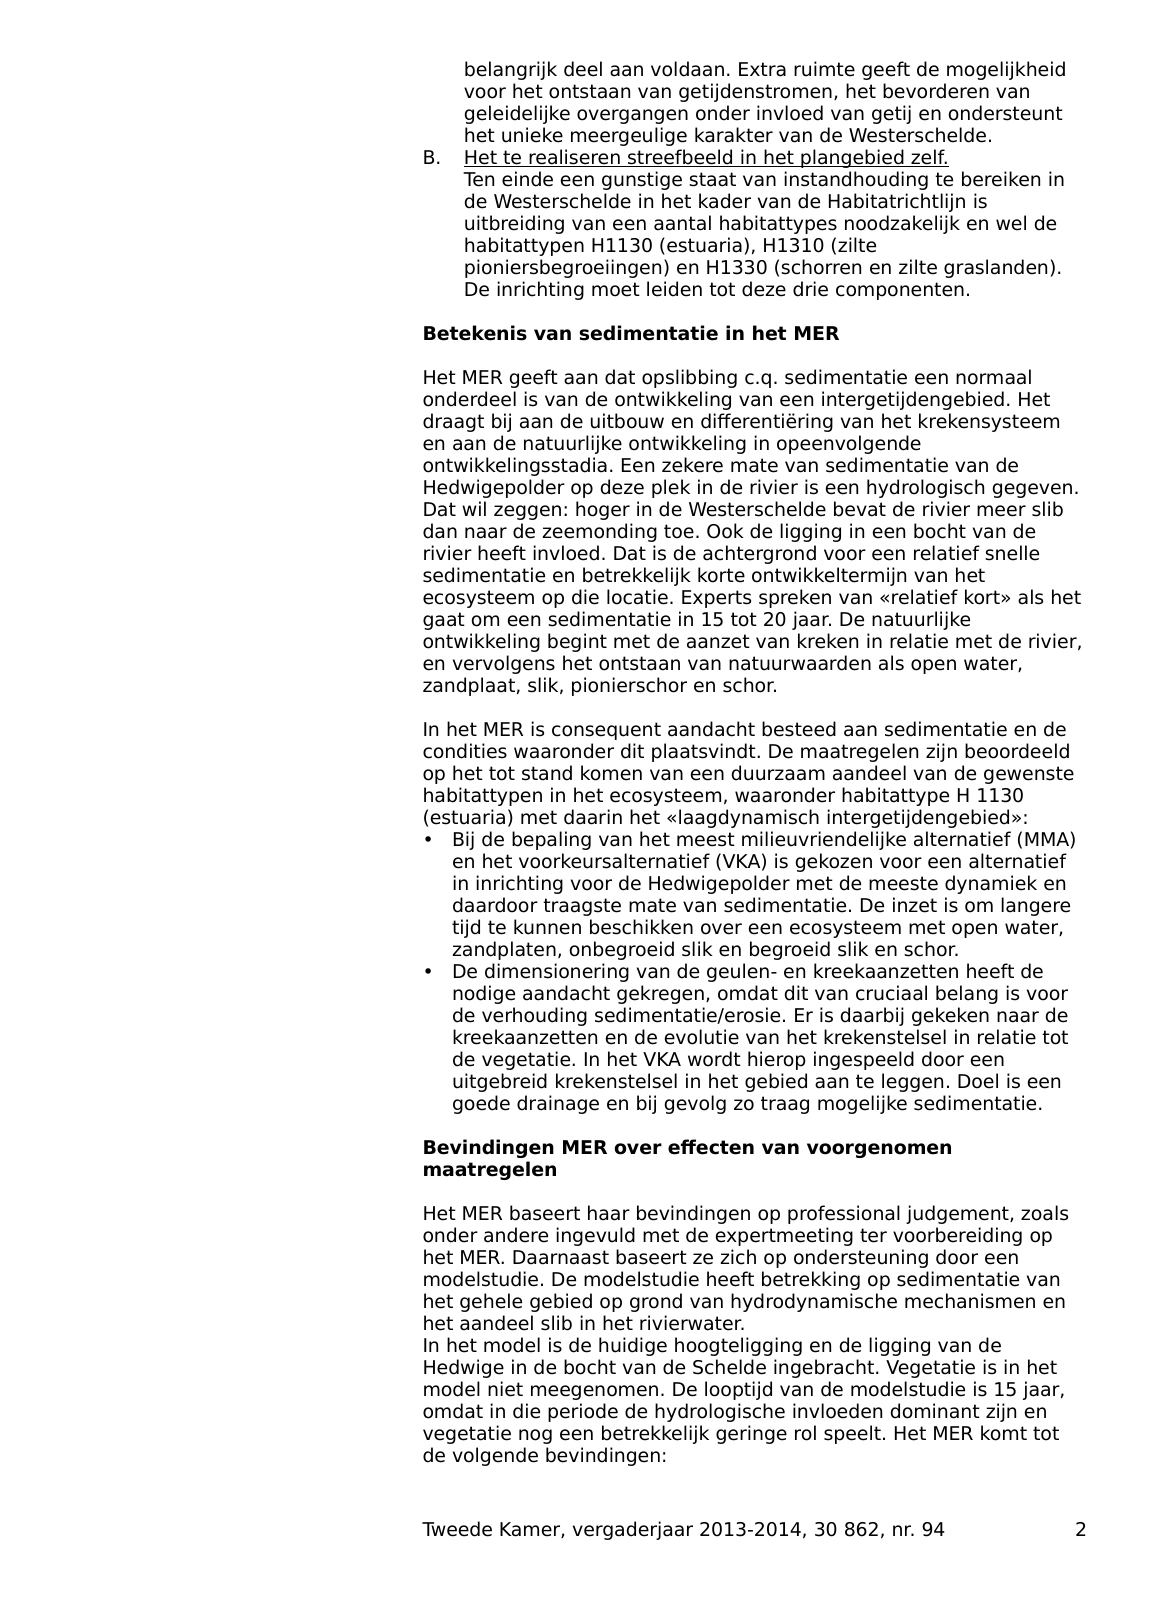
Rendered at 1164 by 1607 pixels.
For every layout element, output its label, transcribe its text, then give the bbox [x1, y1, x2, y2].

text belangrijk deel aan voldaan. Extra ruimte geeft de mogelijkheid voor het ontstaan van getijdenstromen, het bevorderen van geleidelijke overgangen onder invloed van getij en ondersteunt het unieke meergeulige karakter van de Westerschelde. [464, 59, 1087, 147]
text • Bij de bepaling van het meest milieuvriendelijke alternatief (MMA) en het voorkeursalternatief (VKA) is gekozen voor een alternatief in inrichting voor de Hedwigepolder met de meeste dynamiek en daardoor traagste mate van sedimentatie. De inzet is om langere tijd te kunnen beschikken over een ecosysteem met open water, zandplaten, onbegroeid slik en begroeid slik en schor. [422, 829, 1087, 961]
text B. Het te realiseren streefbeeld in het plangebied zelf. [422, 147, 1087, 169]
subtitle Betekenis van sedimentatie in het MER [422, 323, 1087, 345]
text • De dimensionering van de geulen- en kreekaanzetten heeft de nodige aandacht gekregen, omdat dit van cruciaal belang is voor de verhouding sedimentatie/erosie. Er is daarbij gekeken naar de kreekaanzetten en de evolutie van het krekenstelsel in relatie tot de vegetatie. In het VKA wordt hierop ingespeeld door een uitgebreid krekenstelsel in het gebied aan te leggen. Doel is een goede drainage en bij gevolg zo traag mogelijke sedimentatie. [422, 961, 1087, 1115]
subtitle Bevindingen MER over effecten van voorgenomen maatregelen [422, 1137, 1087, 1181]
text In het MER is consequent aandacht besteed aan sedimentatie en de condities waaronder dit plaatsvindt. De maatregelen zijn beoordeeld op het tot stand komen van een duurzaam aandeel van de gewenste habitattypen in het ecosysteem, waaronder habitattype H 1130 (estuaria) met daarin het «laagdynamisch intergetijdengebied»: [422, 719, 1087, 829]
text Het MER baseert haar bevindingen op professional judgement, zoals onder andere ingevuld met de expertmeeting ter voorbereiding op het MER. Daarnaast baseert ze zich op ondersteuning door een modelstudie. De modelstudie heeft betrekking op sedimentatie van het gehele gebied op grond van hydrodynamische mechanismen en het aandeel slib in het rivierwater. [422, 1203, 1087, 1335]
text In het model is de huidige hoogteligging en de ligging van de Hedwige in de bocht van de Schelde ingebracht. Vegetatie is in het model niet meegenomen. De looptijd van de modelstudie is 15 jaar, omdat in die periode de hydrologische invloeden dominant zijn en vegetatie nog een betrekkelijk geringe rol speelt. Het MER komt tot de volgende bevindingen: [422, 1335, 1087, 1467]
text Ten einde een gunstige staat van instandhouding te bereiken in de Westerschelde in het kader van de Habitatrichtlijn is uitbreiding van een aantal habitattypes noodzakelijk en wel de habitattypen H1130 (estuaria), H1310 (zilte pioniersbegroeiingen) en H1330 (schorren en zilte graslanden). De inrichting moet leiden tot deze drie componenten. [464, 169, 1087, 301]
text Het MER geeft aan dat opslibbing c.q. sedimentatie een normaal onderdeel is van de ontwikkeling van een intergetijdengebied. Het draagt bij aan de uitbouw en differentiëring van het krekensysteem en aan de natuurlijke ontwikkeling in opeenvolgende ontwikkelingsstadia. Een zekere mate van sedimentatie van de Hedwigepolder op deze plek in de rivier is een hydrologisch gegeven. Dat wil zeggen: hoger in de Westerschelde bevat de rivier meer slib dan naar de zeemonding toe. Ook de ligging in een bocht van de rivier heeft invloed. Dat is de achtergrond voor een relatief snelle sedimentatie en betrekkelijk korte ontwikkeltermijn van het ecosysteem op die locatie. Experts spreken van «relatief kort» als het gaat om een sedimentatie in 15 tot 20 jaar. De natuurlijke ontwikkeling begint met de aanzet van kreken in relatie met de rivier, en vervolgens het ontstaan van natuurwaarden als open water, zandplaat, slik, pionierschor en schor. [422, 367, 1087, 697]
